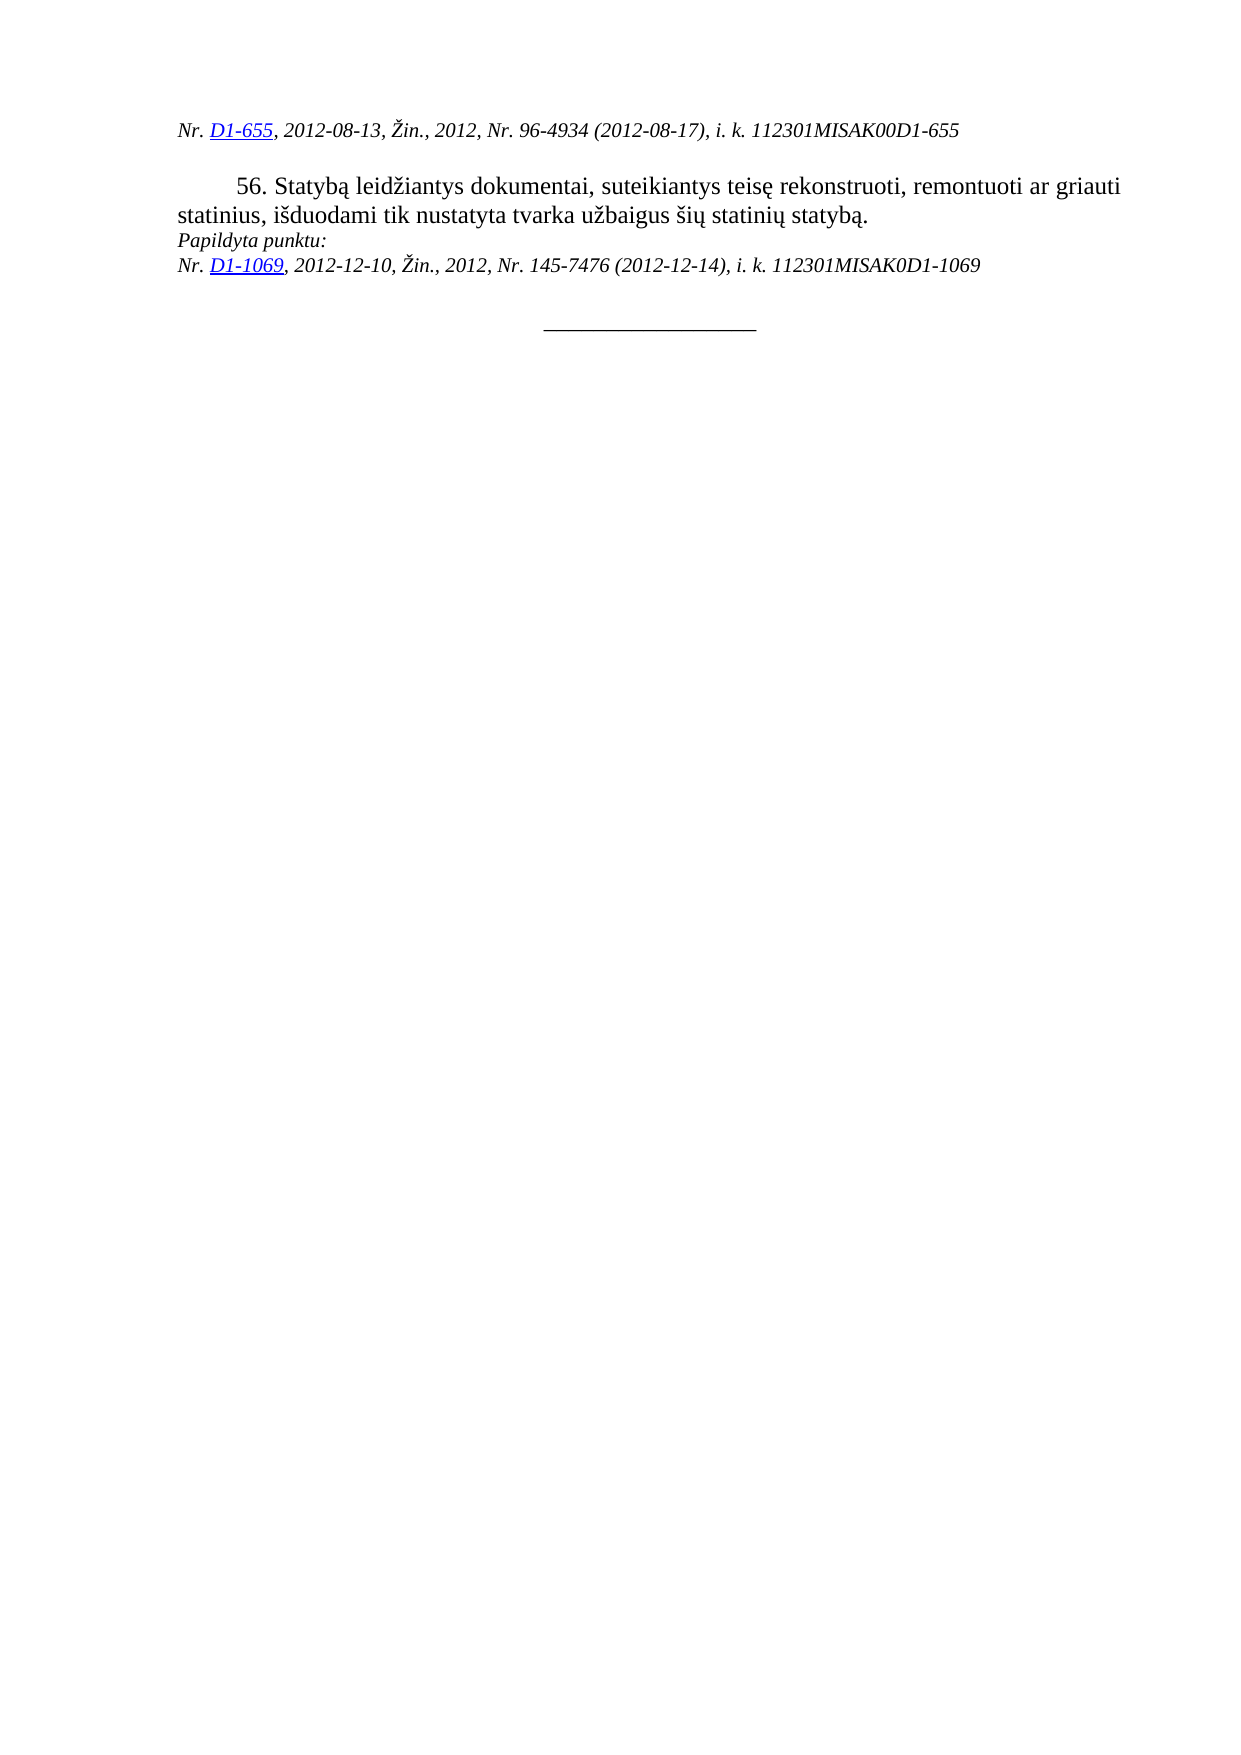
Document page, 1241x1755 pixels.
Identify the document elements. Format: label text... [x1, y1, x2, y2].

text Nr. D1-655, 2012-08-13, Žin., 2012, Nr. 96-4934 (2012-08-17), i. k. 112301MISAK00D1-655 [177, 118, 1122, 142]
text Papildyta punktu: [177, 228, 1122, 252]
text 56. Statybą leidžiantys dokumentai, suteikiantys teisę rekonstruoti, remontuoti ar griauti statinius, išduodami tik nustatyta tvarka užbaigus šių statinių statybą. [177, 171, 1122, 228]
text _________________ [177, 305, 1122, 334]
text Nr. D1-1069, 2012-12-10, Žin., 2012, Nr. 145-7476 (2012-12-14), i. k. 112301MISAK0D1-1069 [177, 252, 1122, 277]
